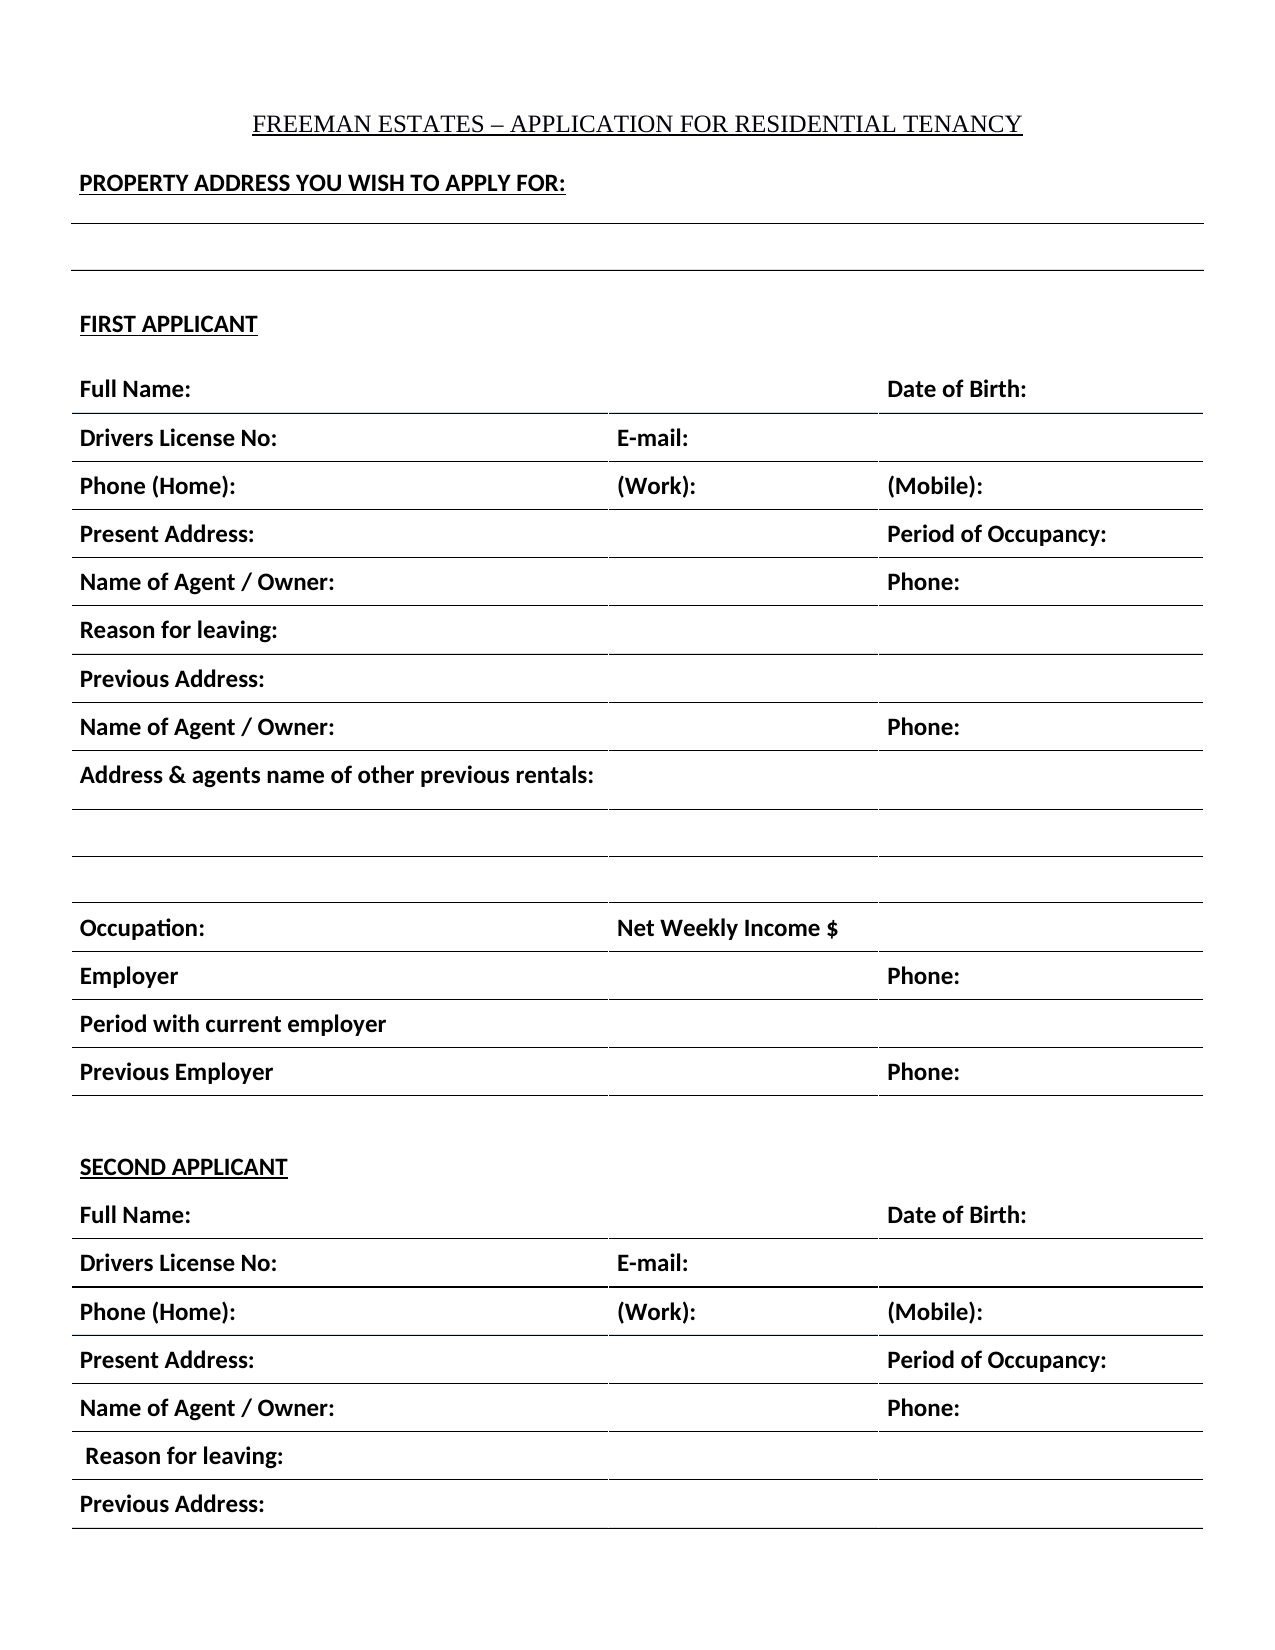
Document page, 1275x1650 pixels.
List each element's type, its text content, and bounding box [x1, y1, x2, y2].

table_cell Phone (Home): [72, 462, 608, 509]
table_cell [609, 952, 878, 999]
table_cell [609, 1191, 878, 1238]
table_header FIRST APPLICANT [72, 300, 608, 364]
table_cell [879, 1143, 1203, 1190]
table_cell [879, 606, 1203, 653]
table_cell [609, 1096, 878, 1142]
table_header [609, 300, 878, 364]
table_cell Drivers License No: [72, 414, 608, 461]
table_cell [609, 510, 878, 557]
table_cell [879, 655, 1203, 702]
table_cell Phone: [879, 1384, 1203, 1431]
table_cell [609, 1143, 878, 1190]
table_cell Present Address: [72, 510, 608, 557]
table_cell E-mail: [609, 414, 878, 461]
table_cell Address & agents name of other previous rentals: [72, 751, 608, 809]
table_cell [609, 1480, 878, 1527]
table_cell Net Weekly Income $ [609, 903, 878, 951]
table_cell [879, 1000, 1203, 1047]
table_cell Date of Birth: [879, 365, 1203, 412]
table_cell Present Address: [72, 1336, 608, 1383]
table_cell SECOND APPLICANT [72, 1143, 608, 1190]
table_cell [609, 655, 878, 702]
table_cell [72, 810, 608, 856]
table_cell Period of Occupancy: [879, 1336, 1203, 1383]
table_header [879, 300, 1203, 364]
table_cell Phone: [879, 703, 1203, 750]
table_cell Name of Agent / Owner: [72, 558, 608, 605]
table_cell [879, 1239, 1203, 1286]
table_cell Name of Agent / Owner: [72, 703, 608, 750]
table_cell Occupation: [72, 903, 608, 951]
table_cell Full Name: [72, 365, 608, 412]
table_cell [879, 857, 1203, 902]
text FREEMAN ESTATES – APPLICATION FOR RESIDENTIAL TENANCY [75, 109, 1200, 138]
table_cell [879, 903, 1203, 951]
table_cell Reason for leaving: [72, 1432, 608, 1479]
table_cell E-mail: [609, 1239, 878, 1286]
table_cell (Mobile): [879, 1288, 1203, 1334]
table_cell Name of Agent / Owner: [72, 1384, 608, 1431]
table_cell (Work): [609, 1288, 878, 1334]
table_cell Previous Employer [72, 1048, 608, 1095]
table_cell [609, 558, 878, 605]
table_cell Period with current employer [72, 1000, 608, 1047]
table_cell [879, 810, 1203, 856]
table_cell [879, 1432, 1203, 1479]
table_cell [879, 1096, 1203, 1142]
table_header PROPERTY ADDRESS YOU WISH TO APPLY FOR: [71, 159, 1204, 223]
table_cell Previous Address: [72, 655, 608, 702]
table_cell [609, 1432, 878, 1479]
table_cell [609, 810, 878, 856]
table_cell [609, 857, 878, 902]
table_cell [609, 1384, 878, 1431]
table_cell [609, 1000, 878, 1047]
table_cell [72, 1096, 608, 1142]
table_cell Phone (Home): [72, 1288, 608, 1334]
table_cell Employer [72, 952, 608, 999]
table_cell Full Name: [72, 1191, 608, 1238]
table_cell (Mobile): [879, 462, 1203, 509]
table_cell [879, 751, 1203, 809]
table_cell [609, 1048, 878, 1095]
table_cell [609, 365, 878, 412]
table_cell [609, 606, 878, 653]
table_cell [609, 703, 878, 750]
table_cell Period of Occupancy: [879, 510, 1203, 557]
table_cell [71, 224, 1204, 269]
table_cell [72, 857, 608, 902]
table_cell Phone: [879, 1048, 1203, 1095]
table_cell [609, 1336, 878, 1383]
table_cell (Work): [609, 462, 878, 509]
table_cell Date of Birth: [879, 1191, 1203, 1238]
table_cell Drivers License No: [72, 1239, 608, 1286]
table_cell Phone: [879, 952, 1203, 999]
table_cell Previous Address: [72, 1480, 608, 1527]
table_cell Phone: [879, 558, 1203, 605]
table_cell [879, 1480, 1203, 1527]
table_cell [609, 751, 878, 809]
table_cell [879, 414, 1203, 461]
table_cell Reason for leaving: [72, 606, 608, 653]
